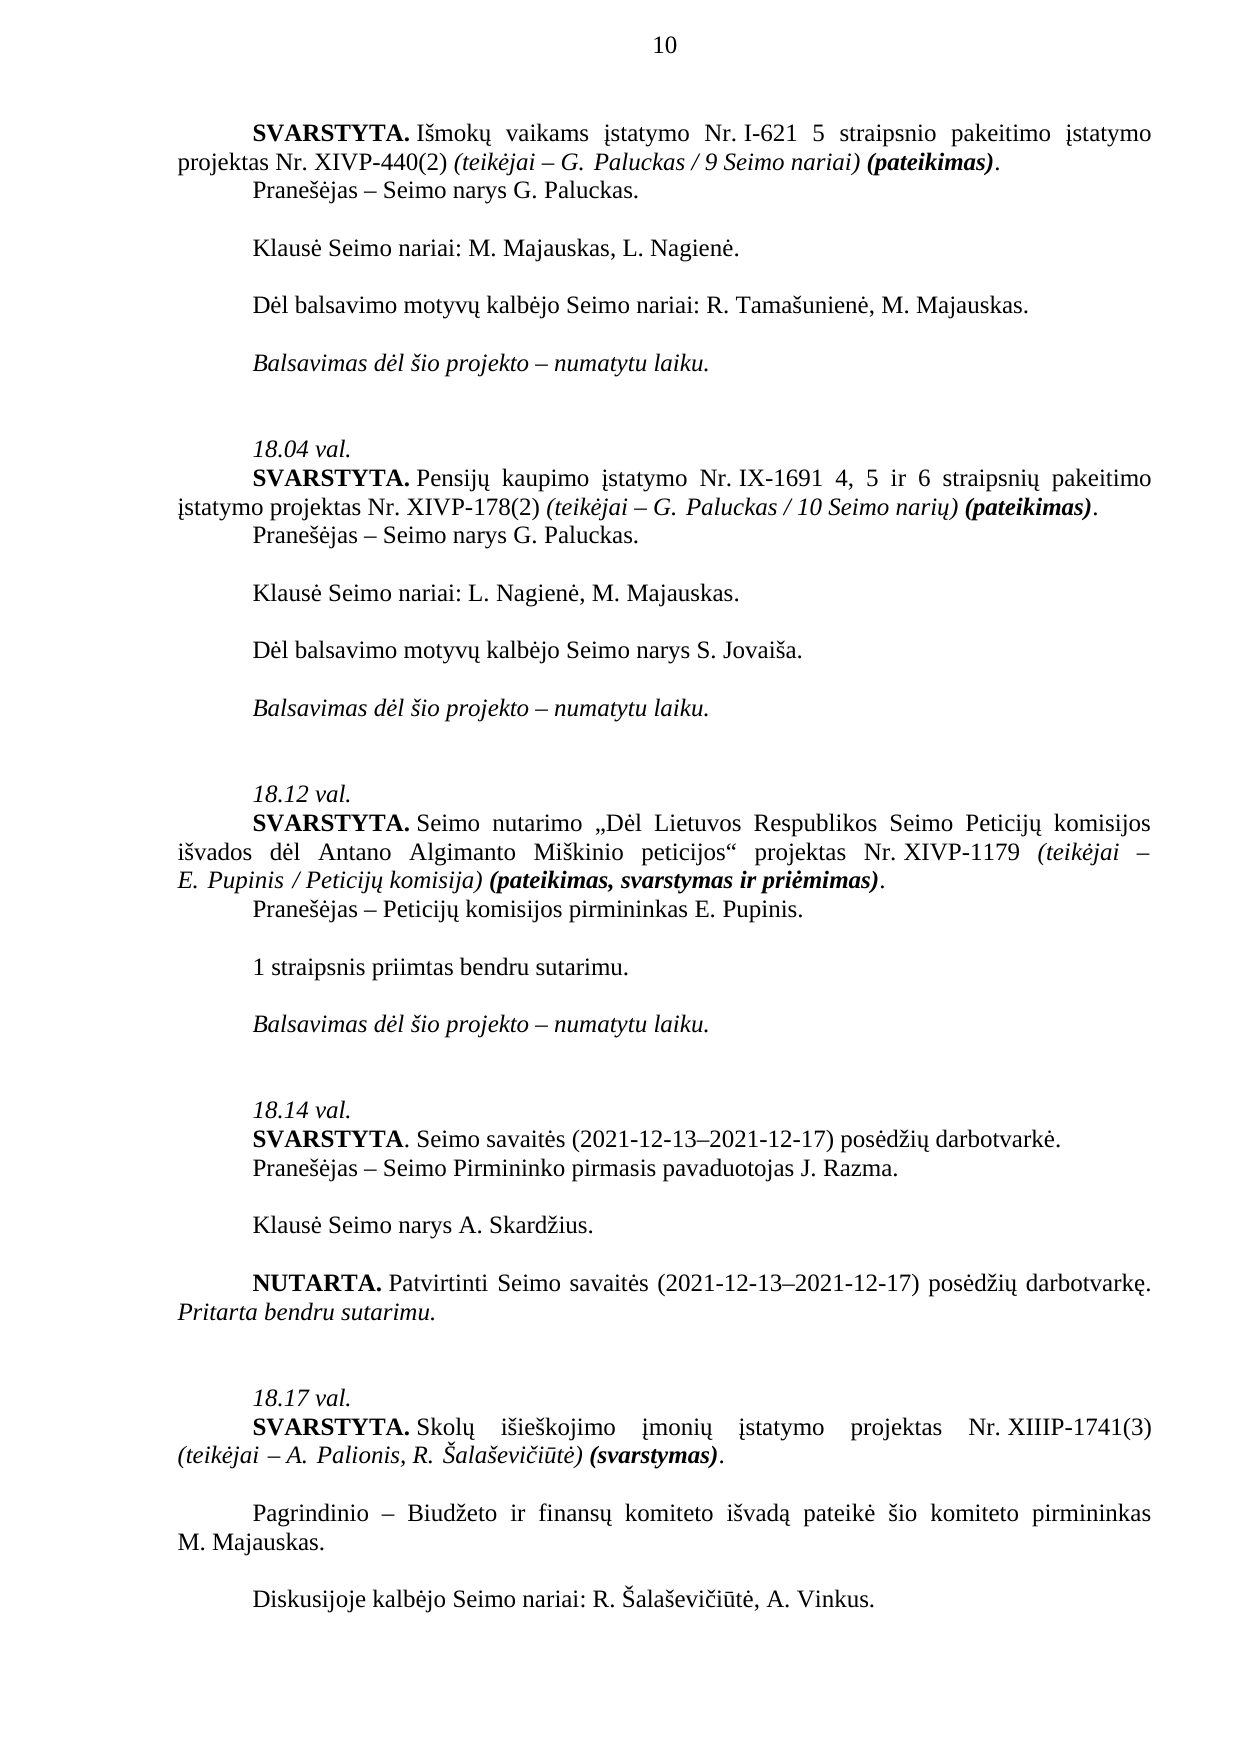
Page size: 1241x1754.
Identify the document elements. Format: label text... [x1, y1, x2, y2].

text SVARSTYTA. Pensijų kaupimo įstatymo Nr. IX-1691 4, 5 ir 6 straipsnių pakeitimo įstatymo projektas Nr. XIVP-178(2) (teikėjai – G. Paluckas / 10 Seimo narių) (pateikimas). [177, 463, 1152, 521]
text Klausė Seimo narys A. Skardžius. [177, 1211, 1152, 1239]
text Pranešėjas – Seimo narys G. Paluckas. [177, 176, 1152, 204]
text SVARSTYTA. Skolų išieškojimo įmonių įstatymo projektas Nr. XIIIP-1741(3) (teikėjai – A. Palionis, R. Šalaševičiūtė) (svarstymas). [177, 1412, 1152, 1469]
text 1 straipsnis priimtas bendru sutarimu. [177, 952, 1152, 981]
text Balsavimas dėl šio projekto – numatytu laiku. [177, 693, 1152, 722]
text Klausė Seimo nariai: M. Majauskas, L. Nagienė. [177, 233, 1152, 262]
text Diskusijoje kalbėjo Seimo nariai: R. Šalaševičiūtė, A. Vinkus. [177, 1584, 1152, 1613]
text SVARSTYTA. Išmokų vaikams įstatymo Nr. I-621 5 straipsnio pakeitimo įstatymo projektas Nr. XIVP-440(2) (teikėjai – G. Paluckas / 9 Seimo nariai) (pateikimas). [177, 118, 1152, 176]
text Pranešėjas – Seimo Pirmininko pirmasis pavaduotojas J. Razma. [177, 1153, 1152, 1182]
text 18.04 val. [177, 434, 1152, 463]
text Dėl balsavimo motyvų kalbėjo Seimo narys S. Jovaiša. [177, 636, 1152, 664]
text Pranešėjas – Peticijų komisijos pirmininkas E. Pupinis. [177, 894, 1152, 923]
text Pagrindinio – Biudžeto ir finansų komiteto išvadą pateikė šio komiteto pirmininkas M. Majauskas. [177, 1498, 1152, 1556]
text SVARSTYTA. Seimo nutarimo „Dėl Lietuvos Respublikos Seimo Peticijų komisijos išvados dėl Antano Algimanto Miškinio peticijos“ projektas Nr. XIVP-1179 (teikėjai – E. Pupinis / Peticijų komisija) (pateikimas, svarstymas ir priėmimas). [177, 808, 1152, 894]
text Balsavimas dėl šio projekto – numatytu laiku. [177, 1009, 1152, 1038]
text NUTARTA. Patvirtinti Seimo savaitės (2021-12-13–2021-12-17) posėdžių darbotvarkę. Pritarta bendru sutarimu. [177, 1268, 1152, 1326]
text Klausė Seimo nariai: L. Nagienė, M. Majauskas. [177, 578, 1152, 607]
text 18.14 val. [177, 1096, 1152, 1124]
text Dėl balsavimo motyvų kalbėjo Seimo nariai: R. Tamašunienė, M. Majauskas. [177, 291, 1152, 319]
text 18.17 val. [177, 1383, 1152, 1412]
text SVARSTYTA. Seimo savaitės (2021-12-13–2021-12-17) posėdžių darbotvarkė. [177, 1124, 1152, 1153]
text Balsavimas dėl šio projekto – numatytu laiku. [177, 348, 1152, 377]
text 18.12 val. [177, 779, 1152, 808]
text Pranešėjas – Seimo narys G. Paluckas. [177, 521, 1152, 549]
